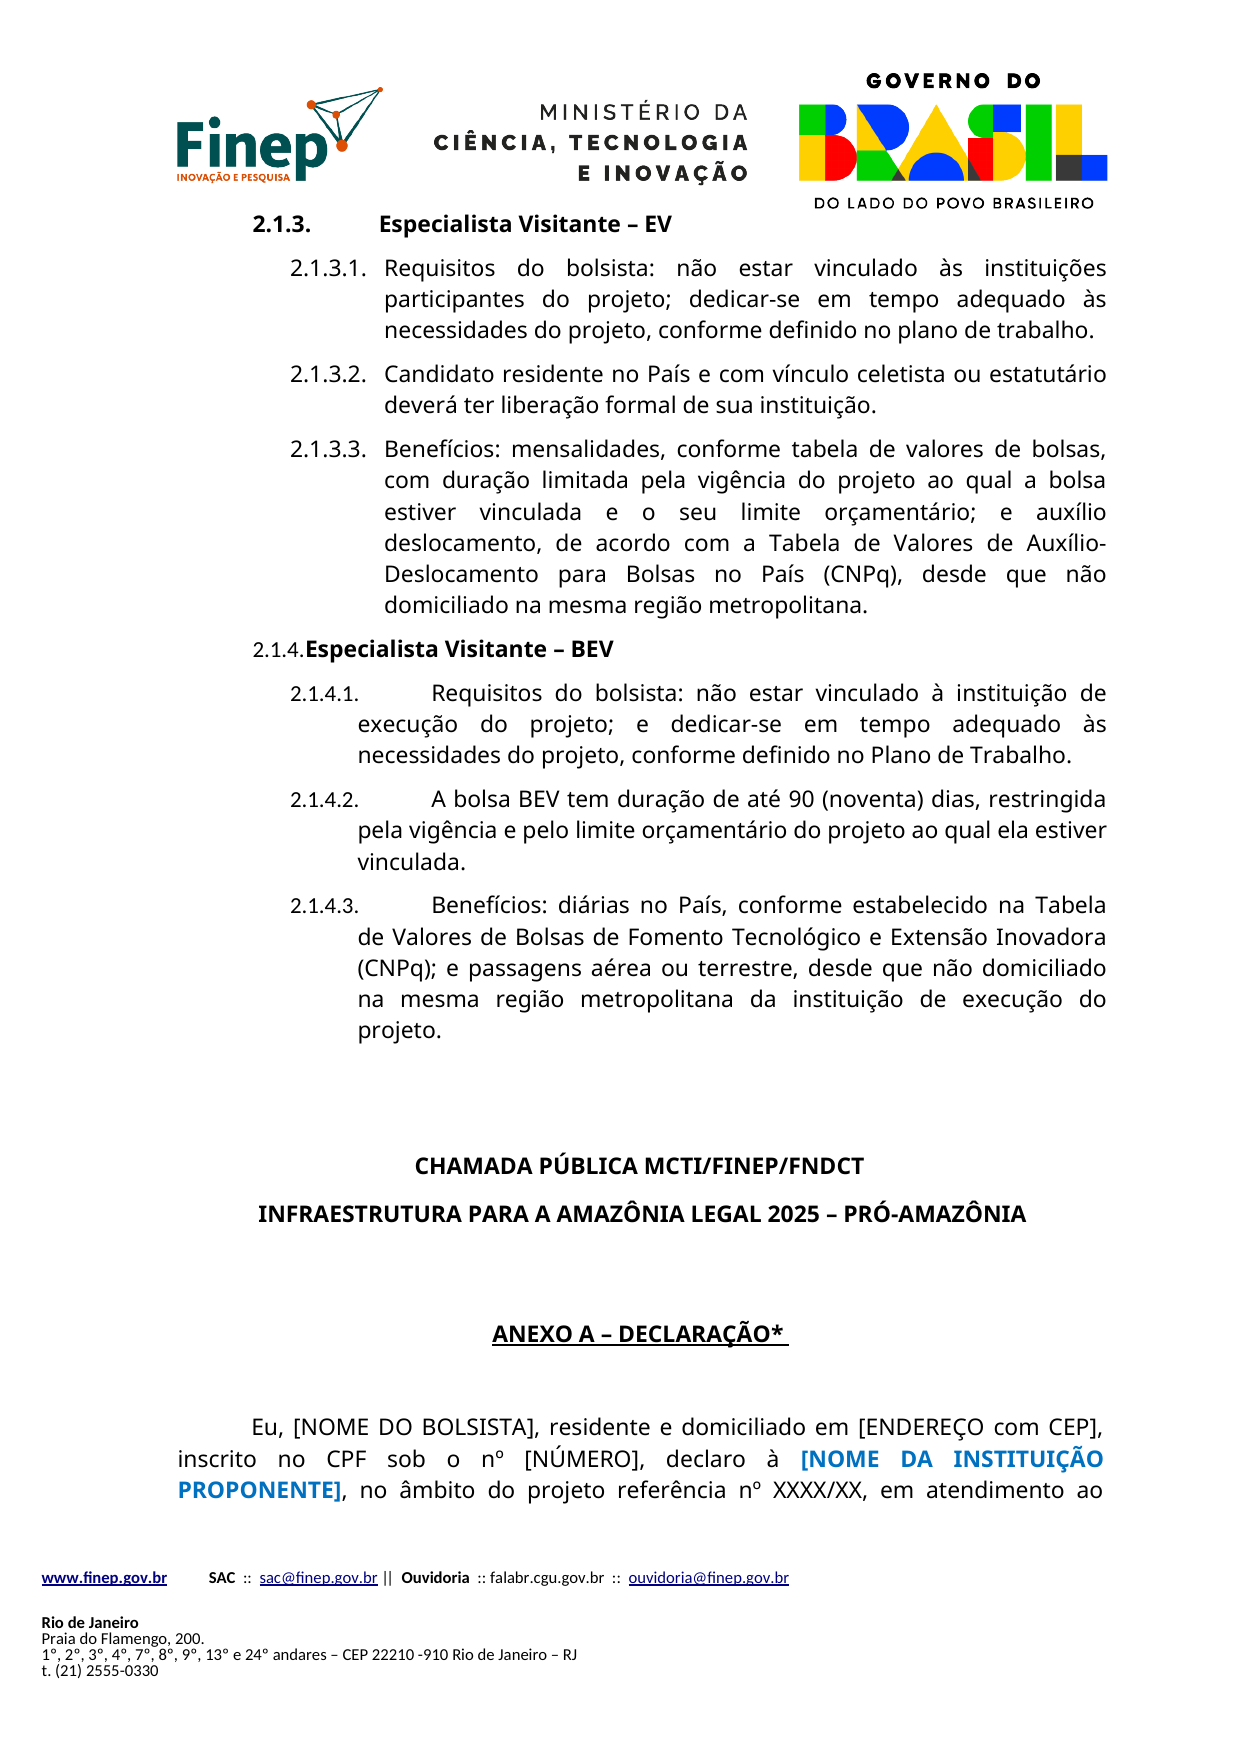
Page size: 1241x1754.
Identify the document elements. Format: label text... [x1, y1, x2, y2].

list Especialista Visitante – BEV [252, 633, 1107, 664]
list Candidato residente no País e com vínculo celetista ou estatutário deverá ter liberação formal de sua instituição. [290, 358, 1107, 421]
list Requisitos do bolsista: não estar vinculado às instituições participantes do projeto; dedicar-se em tempo adequado às necessidades do projeto, conforme definido no plano de trabalho. [290, 252, 1107, 346]
list Benefícios: diárias no País, conforme estabelecido na Tabela de Valores de Bolsas de Fomento Tecnológico e Extensão Inovadora (CNPq); e passagens aérea ou terrestre, desde que não domiciliado na mesma região metropolitana da instituição de execução do projeto. [290, 889, 1107, 1046]
list Especialista Visitante – EV [252, 208, 1107, 239]
list Requisitos do bolsista: não estar vinculado à instituição de execução do projeto; e dedicar-se em tempo adequado às necessidades do projeto, conforme definido no Plano de Trabalho. [290, 677, 1107, 771]
text Eu, [NOME DO BOLSISTA], residente e domiciliado em [ENDEREÇO com CEP], inscrito no CPF sob o nº [NÚMERO], declaro à [NOME DA INSTITUIÇÃO PROPONENTE], no âmbito do projeto referência nº XXXX/XX, em atendimento ao [177, 1411, 1104, 1505]
list Benefícios: mensalidades, conforme tabela de valores de bolsas, com duração limitada pela vigência do projeto ao qual a bolsa estiver vinculada e o seu limite orçamentário; e auxílio deslocamento, de acordo com a Tabela de Valores de Auxílio-Deslocamento para Bolsas no País (CNPq), desde que não domiciliado na mesma região metropolitana. [290, 433, 1107, 621]
text ANEXO A – DECLARAÇÃO* [177, 1317, 1104, 1349]
list A bolsa BEV tem duração de até 90 (noventa) dias, restringida pela vigência e pelo limite orçamentário do projeto ao qual ela estiver vinculada. [290, 783, 1107, 877]
text CHAMADA PÚBLICA MCTI/FINEP/FNDCT [177, 1150, 1107, 1182]
text INFRAESTRUTURA PARA A AMAZÔNIA LEGAL 2025 – PRÓ-AMAZÔNIA [177, 1198, 1107, 1229]
